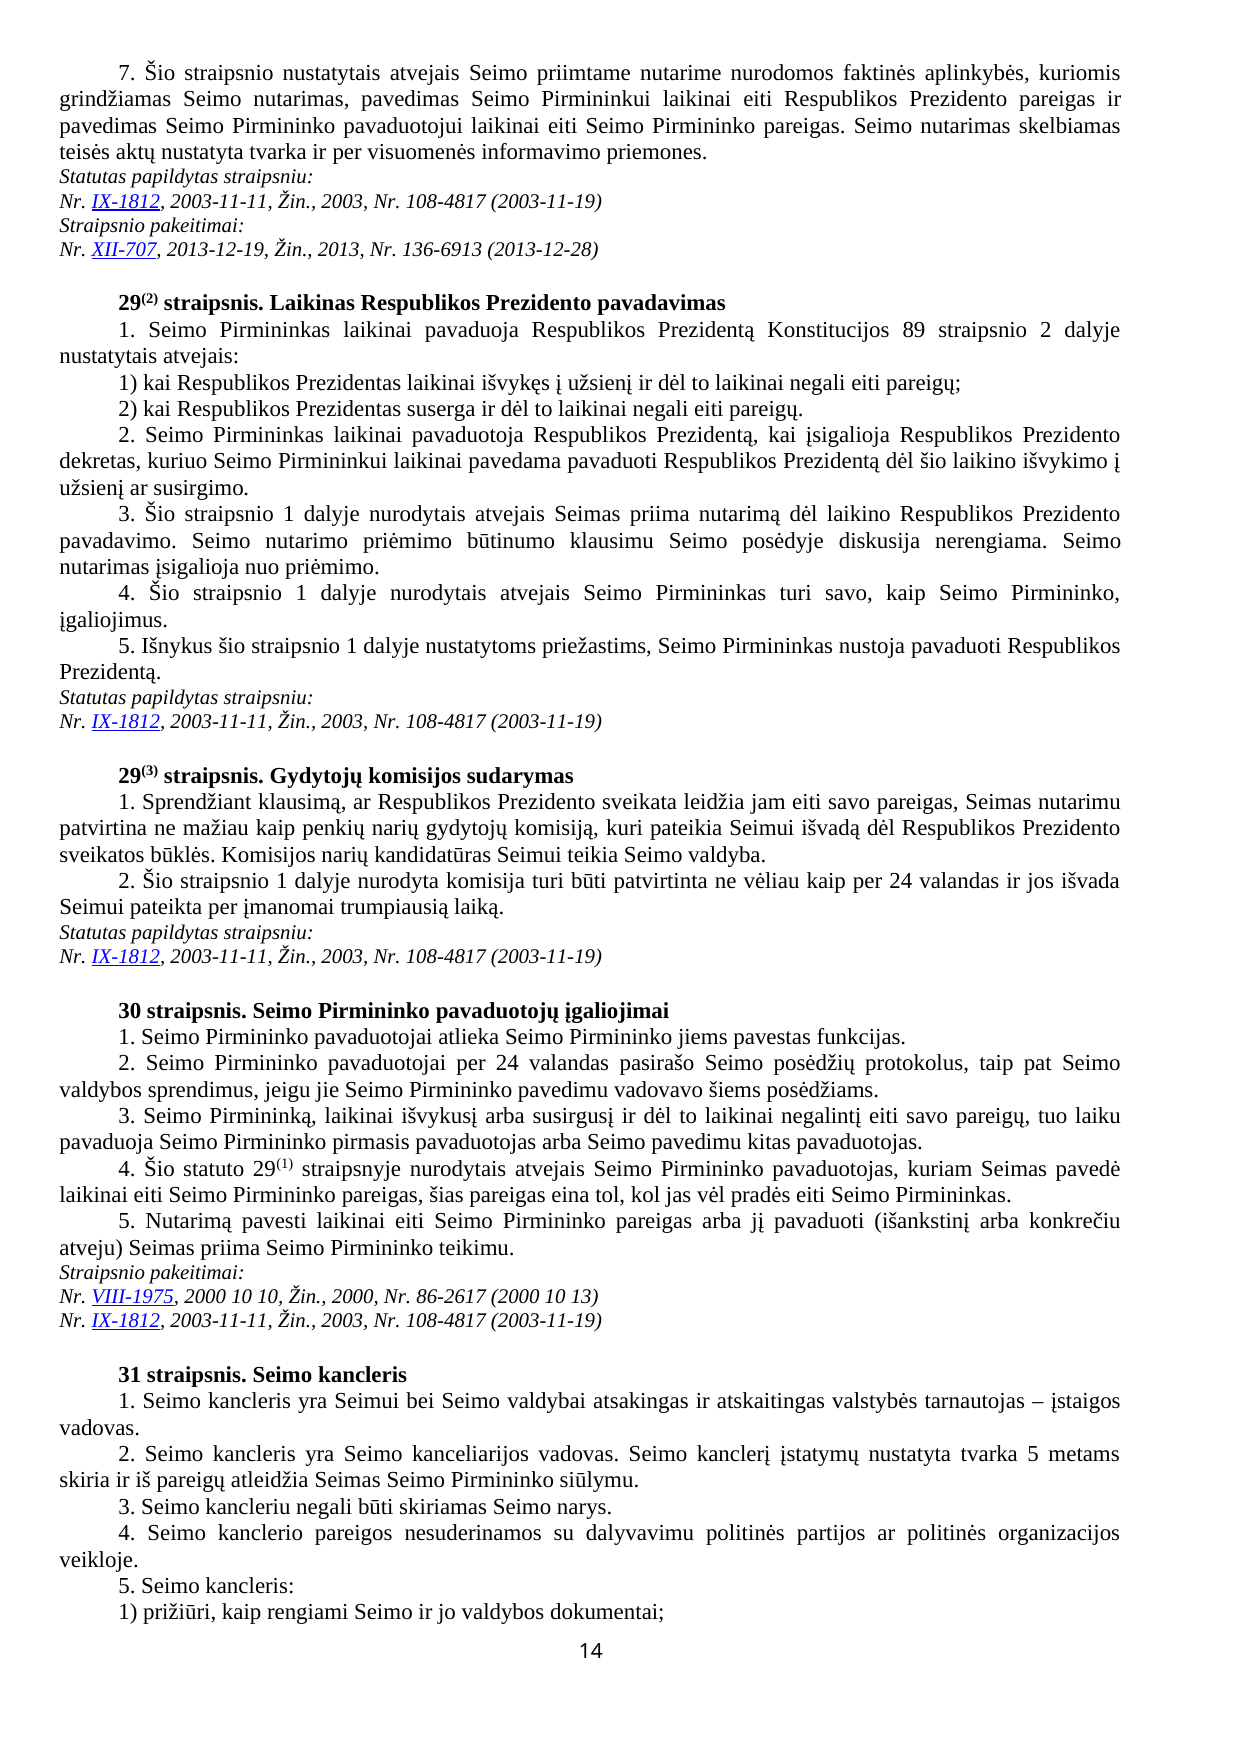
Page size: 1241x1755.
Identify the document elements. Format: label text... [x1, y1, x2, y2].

text Straipsnio pakeitimai: [59, 1260, 1122, 1284]
text Statutas papildytas straipsniu: [59, 164, 1122, 188]
text 1) kai Respublikos Prezidentas laikinai išvykęs į užsienį ir dėl to laikinai negali eiti pareigų; [59, 368, 1122, 395]
text Nr. IX-1812, 2003-11-11, Žin., 2003, Nr. 108-4817 (2003-11-19) [59, 944, 1122, 968]
text 2) kai Respublikos Prezidentas suserga ir dėl to laikinai negali eiti pareigų. [59, 395, 1122, 421]
text 2. Seimo Pirmininkas laikinai pavaduotoja Respublikos Prezidentą, kai įsigalioja Respublikos Prezidento dekretas, kuriuo Seimo Pirmininkui laikinai pavedama pavaduoti Respublikos Prezidentą dėl šio laikino išvykimo į užsienį ar susirgimo. [59, 421, 1122, 500]
text 5. Seimo kancleris: [59, 1572, 1122, 1598]
text 4. Šio statuto 29(1) straipsnyje nurodytais atvejais Seimo Pirmininko pavaduotojas, kuriam Seimas pavedė laikinai eiti Seimo Pirmininko pareigas, šias pareigas eina tol, kol jas vėl pradės eiti Seimo Pirmininkas. [59, 1155, 1122, 1207]
text 5. Išnykus šio straipsnio 1 dalyje nustatytoms priežastims, Seimo Pirmininkas nustoja pavaduoti Respublikos Prezidentą. [59, 632, 1122, 685]
text 29(2) straipsnis. Laikinas Respublikos Prezidento pavadavimas [59, 289, 1122, 316]
text Nr. VIII-1975, 2000 10 10, Žin., 2000, Nr. 86-2617 (2000 10 13) [59, 1284, 1122, 1308]
text 1. Seimo Pirmininkas laikinai pavaduoja Respublikos Prezidentą Konstitucijos 89 straipsnio 2 dalyje nustatytais atvejais: [59, 316, 1122, 368]
text 1. Seimo kancleris yra Seimui bei Seimo valdybai atsakingas ir atskaitingas valstybės tarnautojas – įstaigos vadovas. [59, 1387, 1122, 1440]
text 7. Šio straipsnio nustatytais atvejais Seimo priimtame nutarime nurodomos faktinės aplinkybės, kuriomis grindžiamas Seimo nutarimas, pavedimas Seimo Pirmininkui laikinai eiti Respublikos Prezidento pareigas ir pavedimas Seimo Pirmininko pavaduotojui laikinai eiti Seimo Pirmininko pareigas. Seimo nutarimas skelbiamas teisės aktų nustatyta tvarka ir per visuomenės informavimo priemones. [59, 59, 1122, 164]
text Statutas papildytas straipsniu: [59, 920, 1122, 944]
text 29(3) straipsnis. Gydytojų komisijos sudarymas [59, 762, 1122, 788]
text 30 straipsnis. Seimo Pirmininko pavaduotojų įgaliojimai [59, 997, 1122, 1023]
text Nr. XII-707, 2013-12-19, Žin., 2013, Nr. 136-6913 (2013-12-28) [59, 237, 1122, 261]
text 3. Seimo kancleriu negali būti skiriamas Seimo narys. [59, 1493, 1122, 1519]
text Nr. IX-1812, 2003-11-11, Žin., 2003, Nr. 108-4817 (2003-11-19) [59, 188, 1122, 213]
text 3. Šio straipsnio 1 dalyje nurodytais atvejais Seimas priima nutarimą dėl laikino Respublikos Prezidento pavadavimo. Seimo nutarimo priėmimo būtinumo klausimu Seimo posėdyje diskusija nerengiama. Seimo nutarimas įsigalioja nuo priėmimo. [59, 500, 1122, 579]
text Nr. IX-1812, 2003-11-11, Žin., 2003, Nr. 108-4817 (2003-11-19) [59, 1308, 1122, 1332]
text 2. Seimo kancleris yra Seimo kanceliarijos vadovas. Seimo kanclerį įstatymų nustatyta tvarka 5 metams skiria ir iš pareigų atleidžia Seimas Seimo Pirmininko siūlymu. [59, 1440, 1122, 1493]
text 5. Nutarimą pavesti laikinai eiti Seimo Pirmininko pareigas arba jį pavaduoti (išankstinį arba konkrečiu atveju) Seimas priima Seimo Pirmininko teikimu. [59, 1207, 1122, 1260]
text 1) prižiūri, kaip rengiami Seimo ir jo valdybos dokumentai; [59, 1598, 1122, 1625]
text 2. Seimo Pirmininko pavaduotojai per 24 valandas pasirašo Seimo posėdžių protokolus, taip pat Seimo valdybos sprendimus, jeigu jie Seimo Pirmininko pavedimu vadovavo šiems posėdžiams. [59, 1049, 1122, 1102]
text 4. Seimo kanclerio pareigos nesuderinamos su dalyvavimu politinės partijos ar politinės organizacijos veikloje. [59, 1519, 1122, 1572]
text 1. Sprendžiant klausimą, ar Respublikos Prezidento sveikata leidžia jam eiti savo pareigas, Seimas nutarimu patvirtina ne mažiau kaip penkių narių gydytojų komisiją, kuri pateikia Seimui išvadą dėl Respublikos Prezidento sveikatos būklės. Komisijos narių kandidatūras Seimui teikia Seimo valdyba. [59, 788, 1122, 867]
text Statutas papildytas straipsniu: [59, 685, 1122, 709]
text 31 straipsnis. Seimo kancleris [59, 1361, 1122, 1387]
text 4. Šio straipsnio 1 dalyje nurodytais atvejais Seimo Pirmininkas turi savo, kaip Seimo Pirmininko, įgaliojimus. [59, 579, 1122, 632]
text 3. Seimo Pirmininką, laikinai išvykusį arba susirgusį ir dėl to laikinai negalintį eiti savo pareigų, tuo laiku pavaduoja Seimo Pirmininko pirmasis pavaduotojas arba Seimo pavedimu kitas pavaduotojas. [59, 1102, 1122, 1155]
text 1. Seimo Pirmininko pavaduotojai atlieka Seimo Pirmininko jiems pavestas funkcijas. [59, 1023, 1122, 1049]
text Nr. IX-1812, 2003-11-11, Žin., 2003, Nr. 108-4817 (2003-11-19) [59, 709, 1122, 733]
text Straipsnio pakeitimai: [59, 213, 1122, 237]
text 2. Šio straipsnio 1 dalyje nurodyta komisija turi būti patvirtinta ne vėliau kaip per 24 valandas ir jos išvada Seimui pateikta per įmanomai trumpiausią laiką. [59, 867, 1122, 920]
